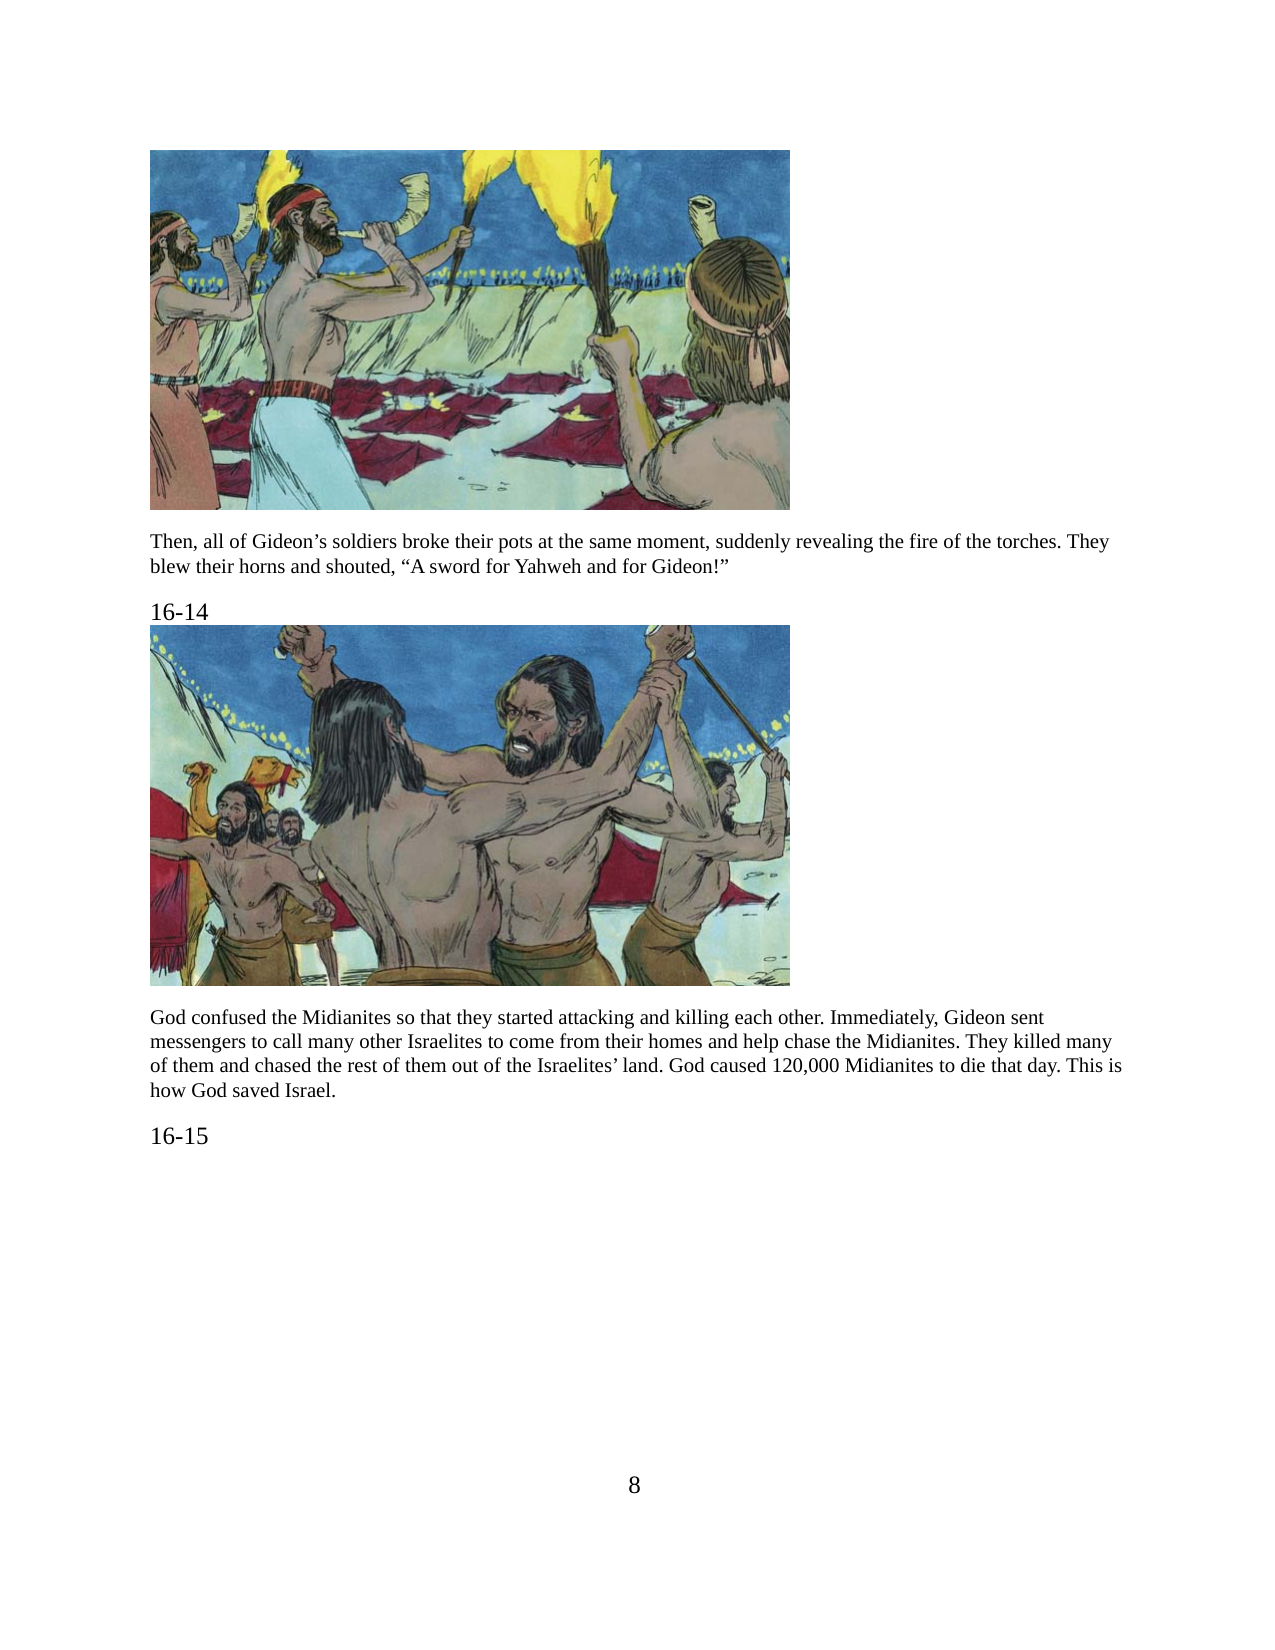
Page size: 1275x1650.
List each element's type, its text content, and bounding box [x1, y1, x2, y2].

picture [150, 150, 790, 510]
subtitle 16-15 [150, 1121, 1125, 1150]
text Then, all of Gideon’s soldiers broke their pots at the same moment, suddenly revealing the fire of the torches. They blew their horns and shouted, “A sword for Yahweh and for Gideon!” [150, 529, 1125, 578]
picture [150, 625, 790, 986]
text God confused the Midianites so that they started attacking and killing each other. Immediately, Gideon sent messengers to call many other Israelites to come from their homes and help chase the Midianites. They killed many of them and chased the rest of them out of the Israelites’ land. God caused 120,000 Midianites to die that day. This is how God saved Israel. [150, 1005, 1125, 1102]
subtitle 16-14 [150, 597, 1125, 626]
